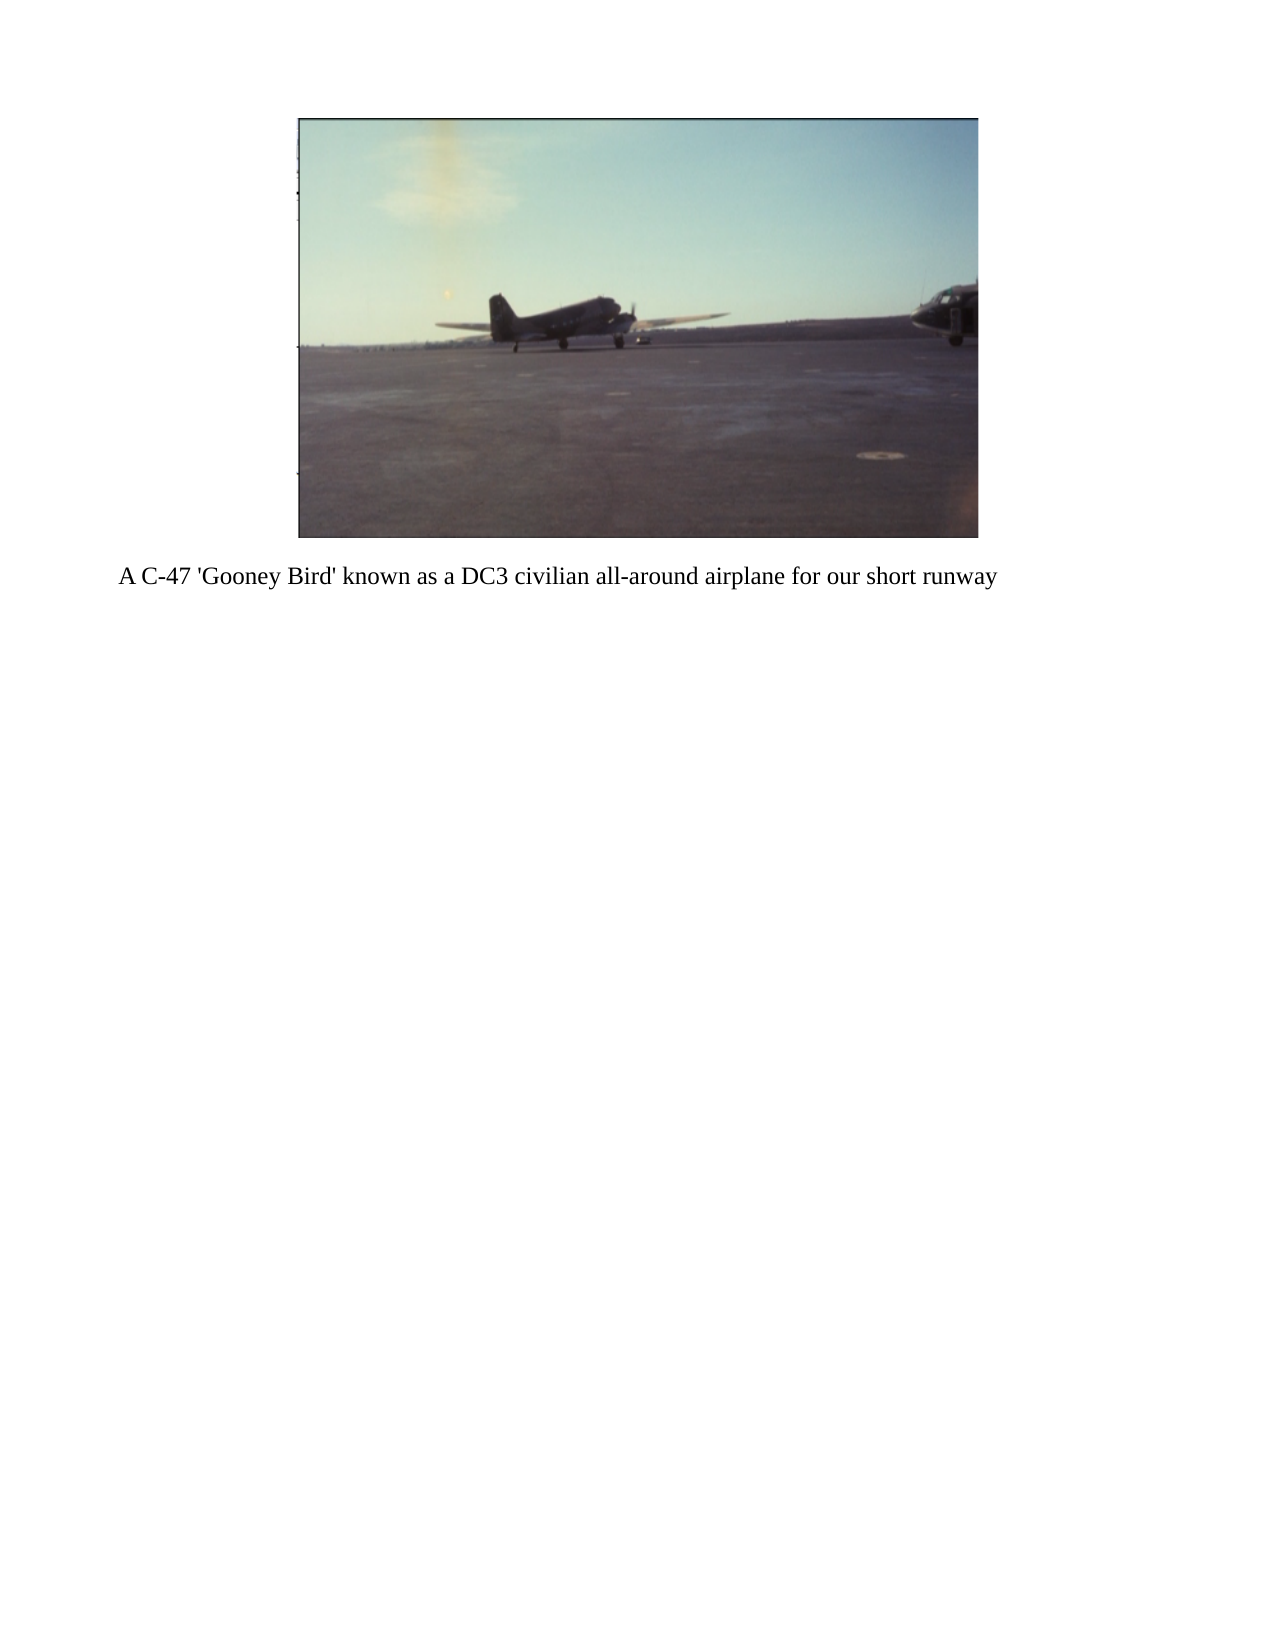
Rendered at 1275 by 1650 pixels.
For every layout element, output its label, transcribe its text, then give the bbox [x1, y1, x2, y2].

text A C-47 'Gooney Bird' known as a DC3 civilian all-around airplane for our short runway [118, 561, 1157, 589]
picture [296, 118, 979, 538]
